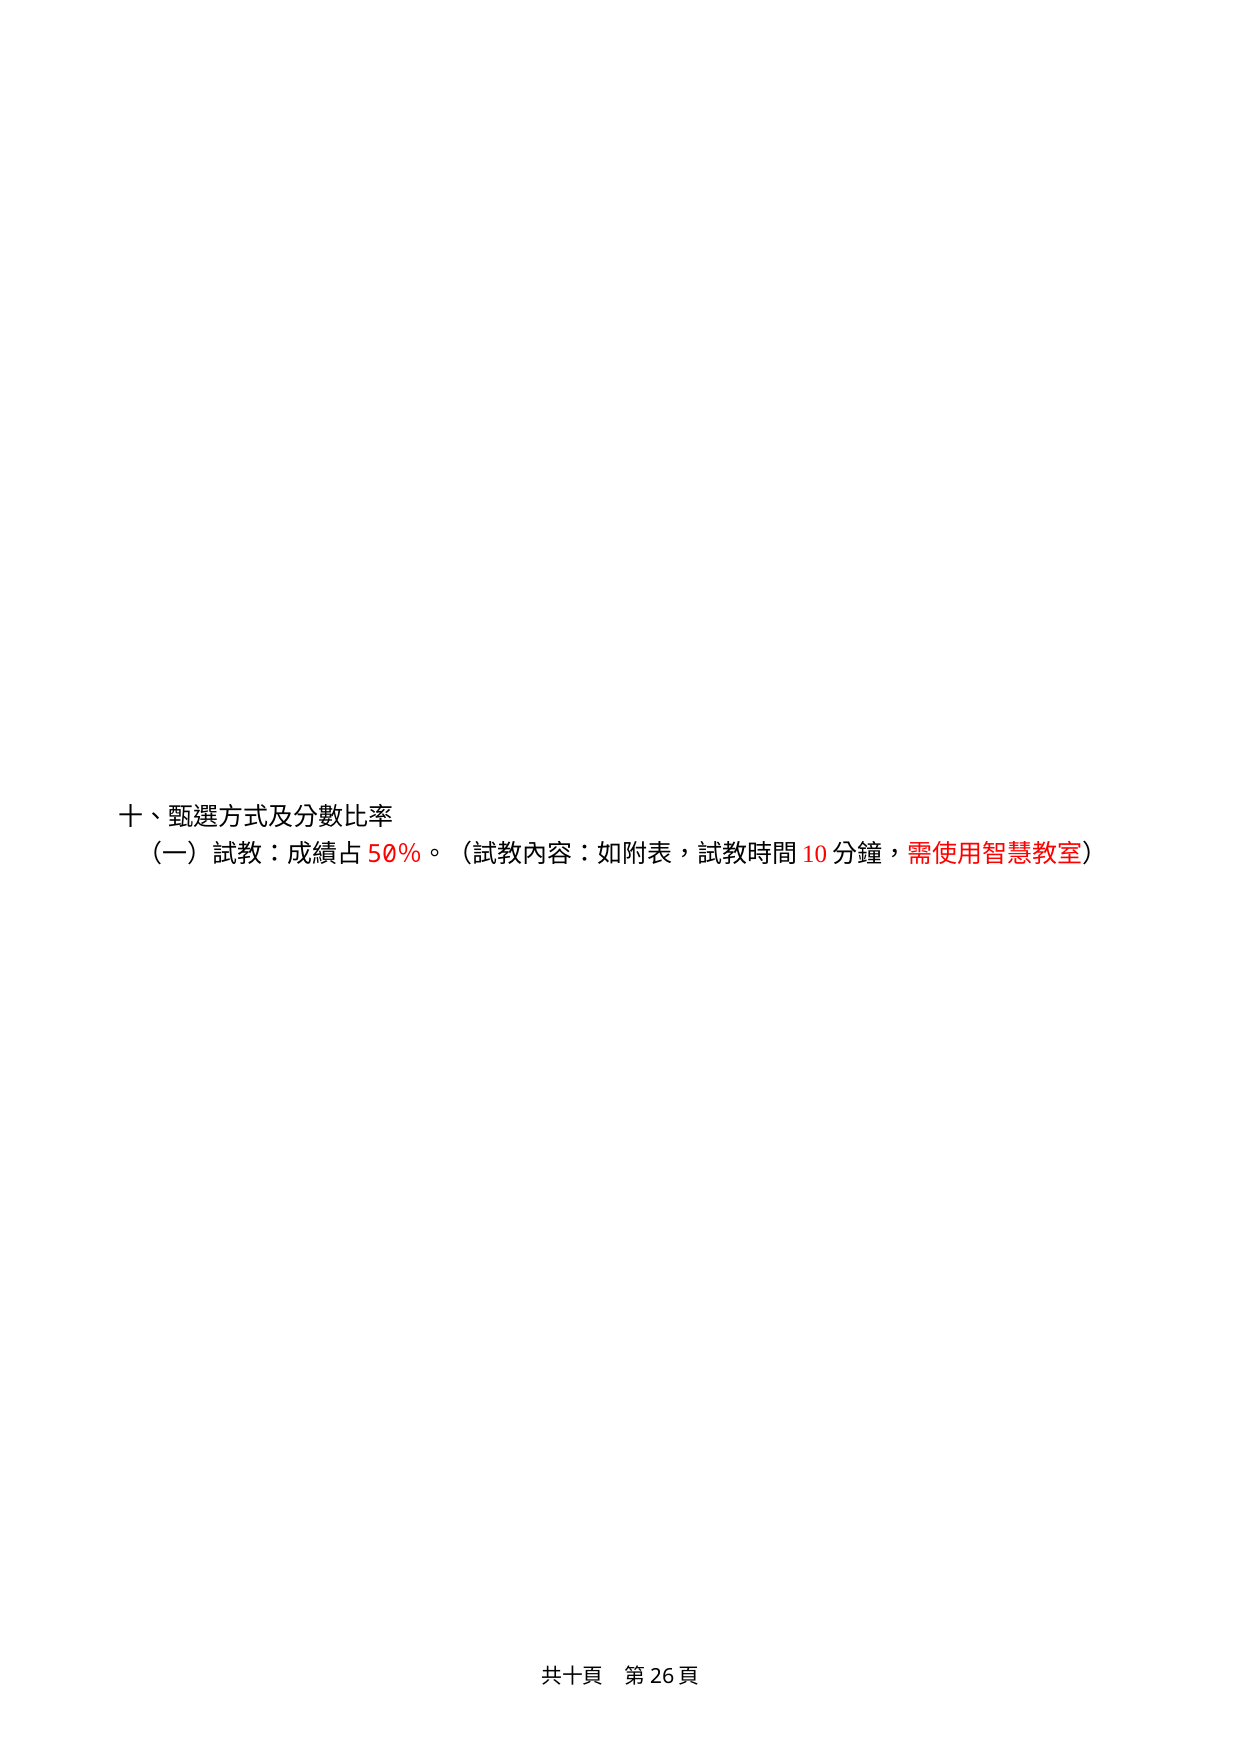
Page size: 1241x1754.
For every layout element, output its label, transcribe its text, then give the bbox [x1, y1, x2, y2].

text （一）試教：成績占50％。（試教內容：如附表，試教時間10分鐘，需使用智慧教室） [118, 833, 1122, 869]
text 十、甄選方式及分數比率 [118, 797, 1122, 833]
